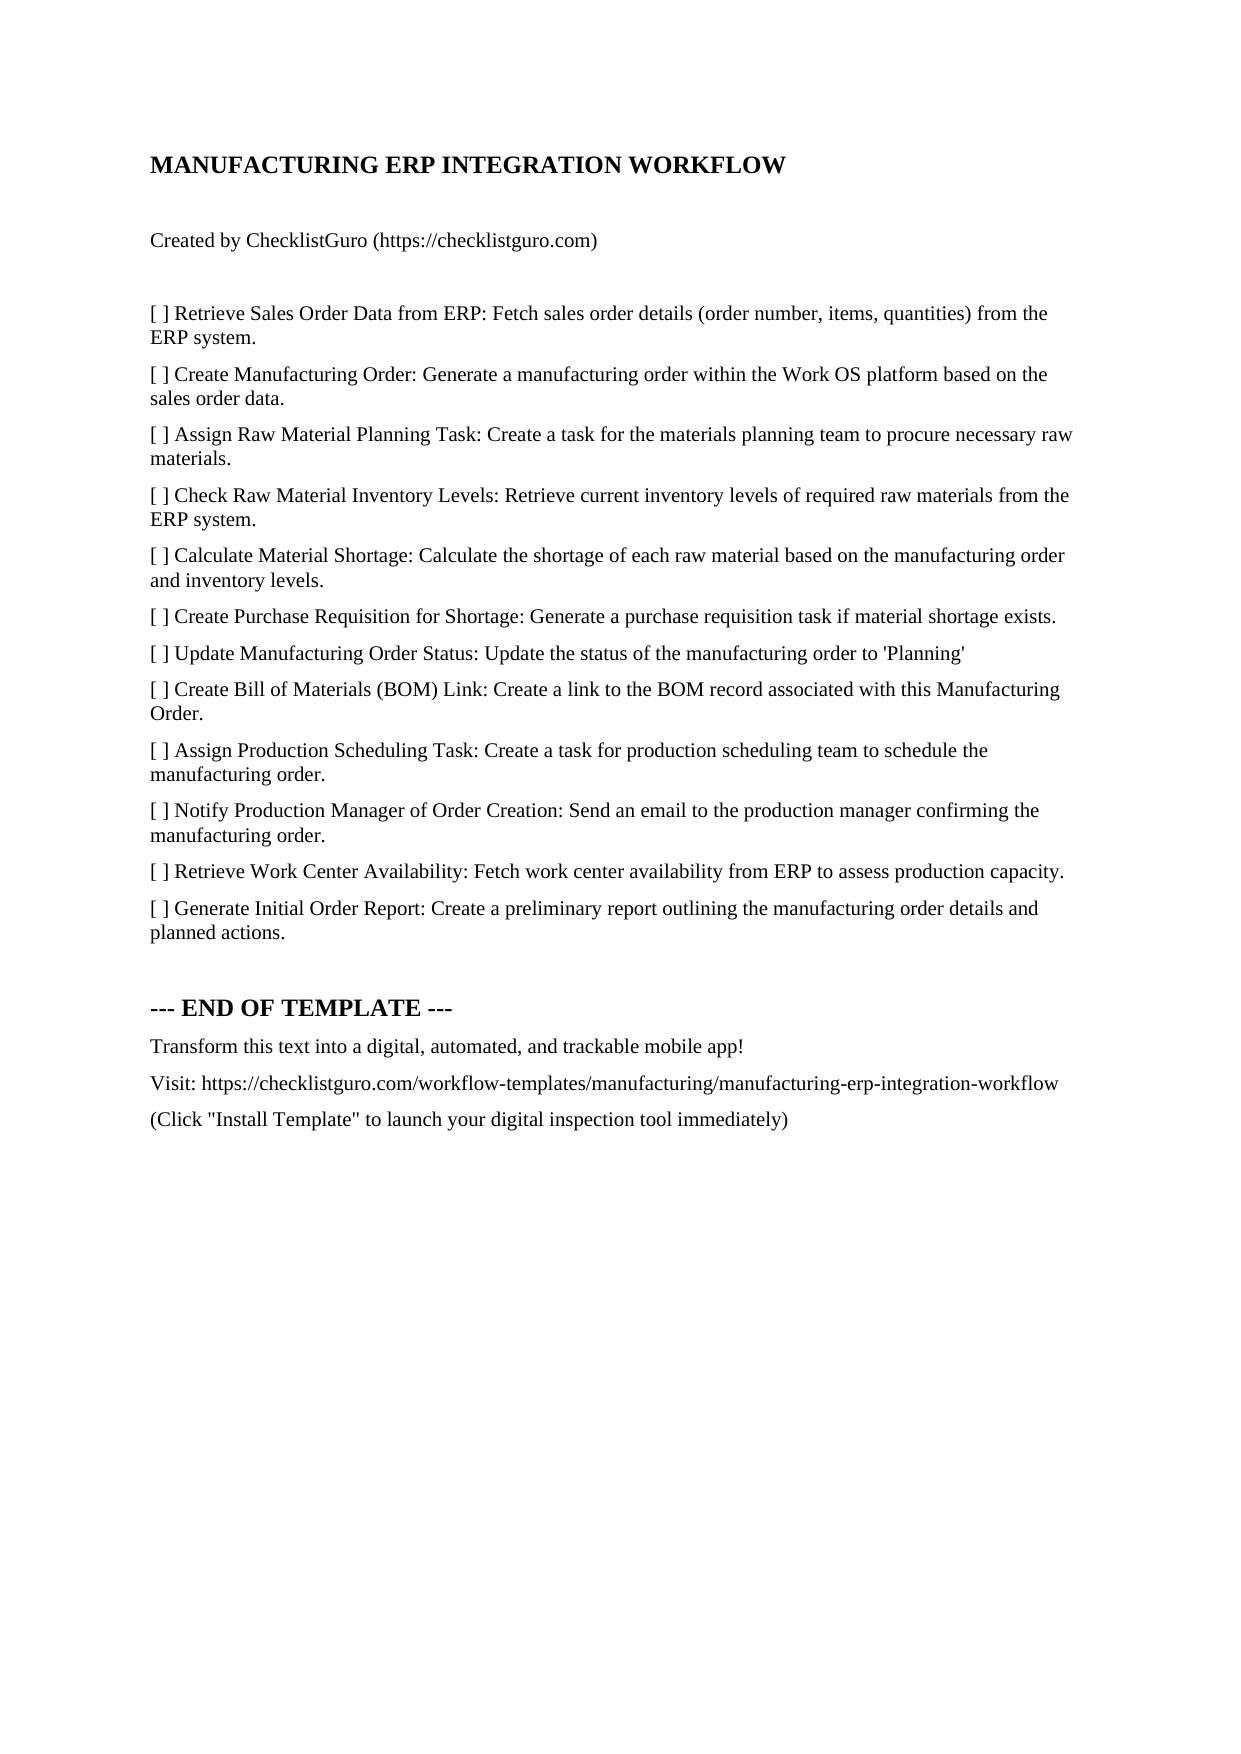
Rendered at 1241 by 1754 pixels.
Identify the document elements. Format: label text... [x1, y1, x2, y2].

text MANUFACTURING ERP INTEGRATION WORKFLOW [150, 150, 1090, 179]
text [ ] Calculate Material Shortage: Calculate the shortage of each raw material based on the manufacturing order and inventory levels. [150, 543, 1090, 592]
text [ ] Create Manufacturing Order: Generate a manufacturing order within the Work OS platform based on the sales order data. [150, 362, 1090, 410]
text [ ] Check Raw Material Inventory Levels: Retrieve current inventory levels of required raw materials from the ERP system. [150, 483, 1090, 531]
text [ ] Notify Production Manager of Order Creation: Send an email to the production manager confirming the manufacturing order. [150, 798, 1090, 847]
text [ ] Update Manufacturing Order Status: Update the status of the manufacturing order to 'Planning' [150, 641, 1090, 665]
text [ ] Create Purchase Requisition for Shortage: Generate a purchase requisition task if material shortage exists. [150, 604, 1090, 628]
text [ ] Retrieve Sales Order Data from ERP: Fetch sales order details (order number, items, quantities) from the ERP system. [150, 301, 1090, 349]
text [ ] Assign Production Scheduling Task: Create a task for production scheduling team to schedule the manufacturing order. [150, 738, 1090, 786]
text Created by ChecklistGuro (https://checklistguro.com) [150, 228, 1090, 252]
text [ ] Generate Initial Order Report: Create a preliminary report outlining the manufacturing order details and planned actions. [150, 896, 1090, 944]
text Transform this text into a digital, automated, and trackable mobile app! [150, 1034, 1090, 1058]
text [ ] Retrieve Work Center Availability: Fetch work center availability from ERP to assess production capacity. [150, 859, 1090, 883]
text (Click "Install Template" to launch your digital inspection tool immediately) [150, 1107, 1090, 1131]
text [ ] Create Bill of Materials (BOM) Link: Create a link to the BOM record associated with this Manufacturing Order. [150, 677, 1090, 725]
text Visit: https://checklistguro.com/workflow-templates/manufacturing/manufacturing-erp-integration-workflow [150, 1071, 1090, 1095]
text --- END OF TEMPLATE --- [150, 993, 1090, 1022]
text [ ] Assign Raw Material Planning Task: Create a task for the materials planning team to procure necessary raw materials. [150, 422, 1090, 470]
